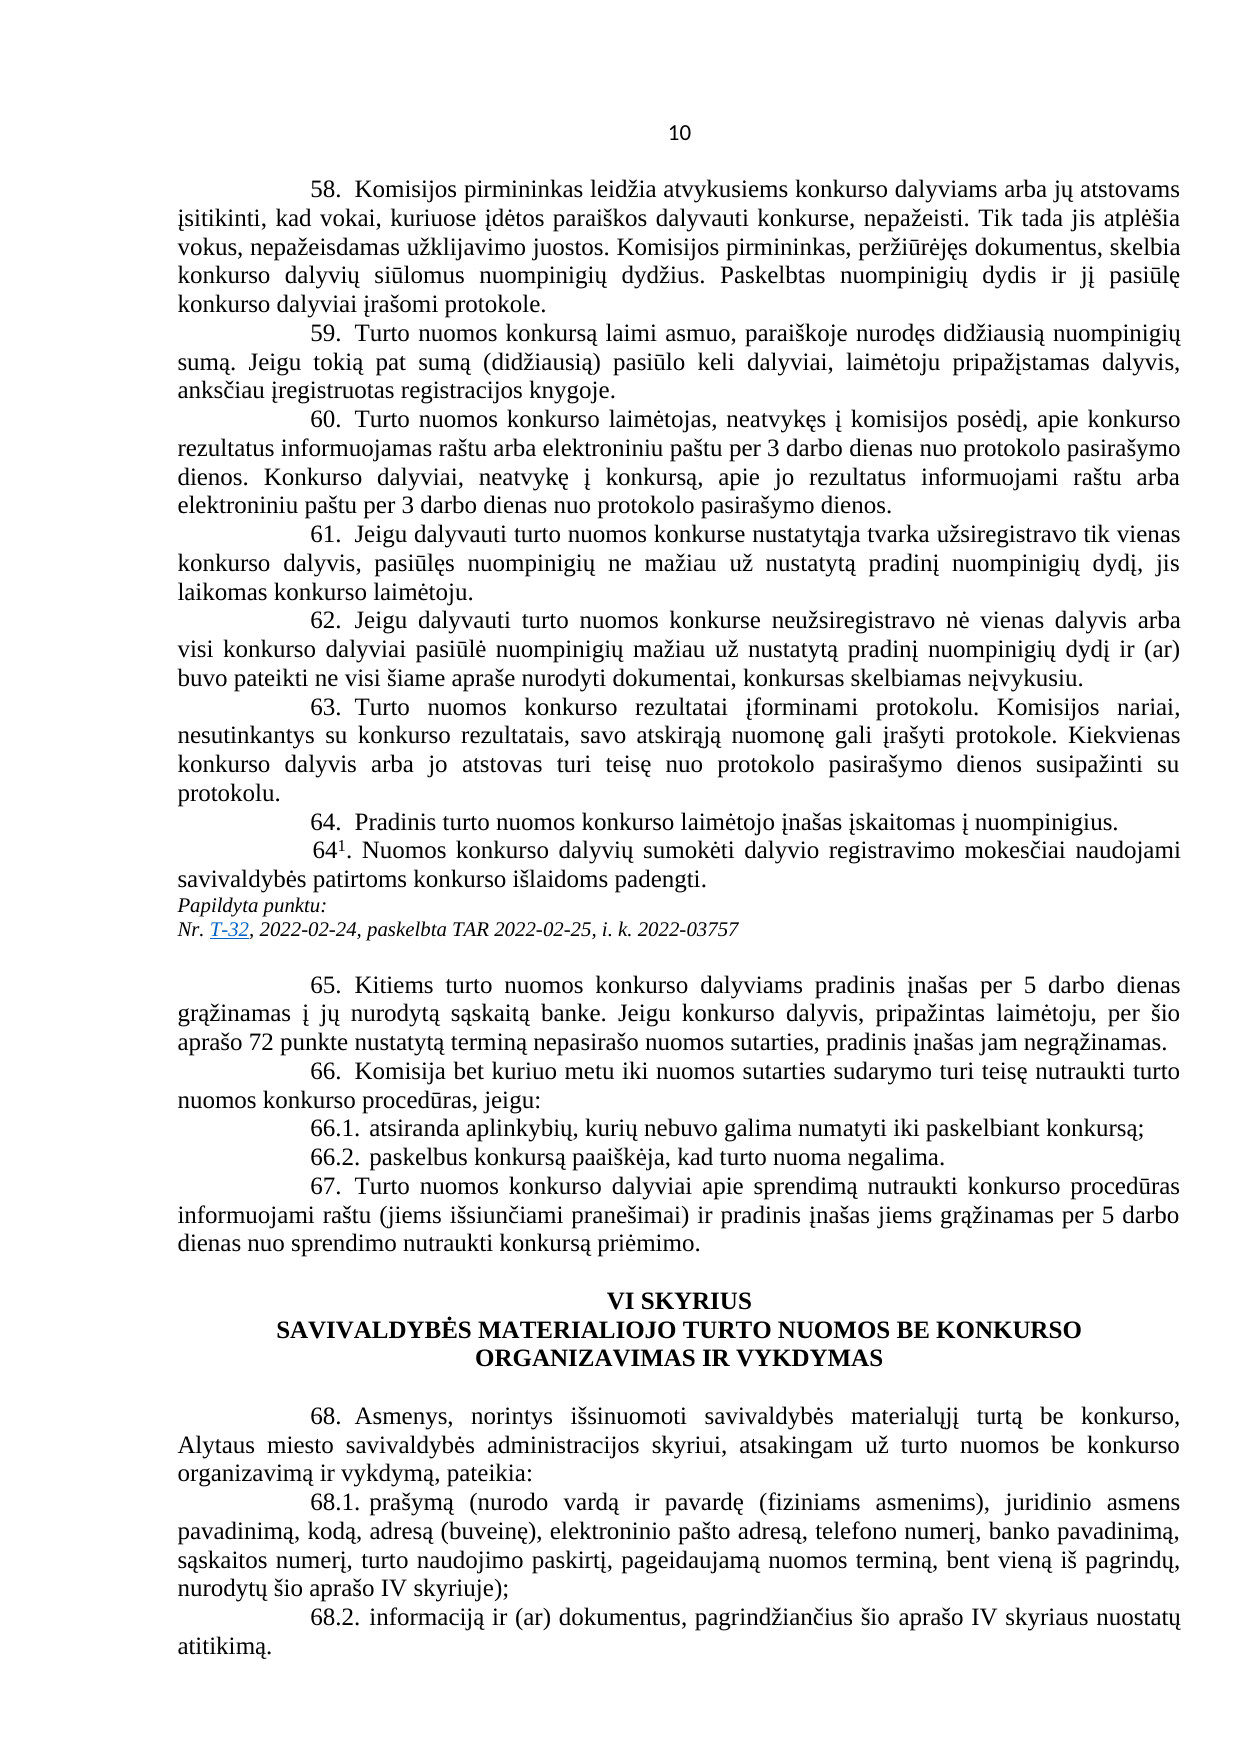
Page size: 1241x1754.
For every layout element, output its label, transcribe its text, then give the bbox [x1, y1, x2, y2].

text 64. Pradinis turto nuomos konkurso laimėtojo įnašas įskaitomas į nuompinigius. [177, 807, 1181, 835]
text 68. Asmenys, norintys išsinuomoti savivaldybės materialųjį turtą be konkurso, Alytaus miesto savivaldybės administracijos skyriui, atsakingam už turto nuomos be konkurso organizavimą ir vykdymą, pateikia: [177, 1401, 1181, 1487]
text 60. Turto nuomos konkurso laimėtojas, neatvykęs į komisijos posėdį, apie konkurso rezultatus informuojamas raštu arba elektroniniu paštu per 3 darbo dienas nuo protokolo pasirašymo dienos. Konkurso dalyviai, neatvykę į konkursą, apie jo rezultatus informuojami raštu arba elektroniniu paštu per 3 darbo dienas nuo protokolo pasirašymo dienos. [177, 404, 1181, 519]
text 65. Kitiems turto nuomos konkurso dalyviams pradinis įnašas per 5 darbo dienas grąžinamas į jų nurodytą sąskaitą banke. Jeigu konkurso dalyvis, pripažintas laimėtoju, per šio aprašo 72 punkte nustatytą terminą nepasirašo nuomos sutarties, pradinis įnašas jam negrąžinamas. [177, 970, 1181, 1056]
text 66. Komisija bet kuriuo metu iki nuomos sutarties sudarymo turi teisę nutraukti turto nuomos konkurso procedūras, jeigu: [177, 1056, 1181, 1113]
text 62. Jeigu dalyvauti turto nuomos konkurse neužsiregistravo nė vienas dalyvis arba visi konkurso dalyviai pasiūlė nuompinigių mažiau už nustatytą pradinį nuompinigių dydį ir (ar) buvo pateikti ne visi šiame apraše nurodyti dokumentai, konkursas skelbiamas neįvykusiu. [177, 605, 1181, 692]
text 61. Jeigu dalyvauti turto nuomos konkurse nustatytąja tvarka užsiregistravo tik vienas konkurso dalyvis, pasiūlęs nuompinigių ne mažiau už nustatytą pradinį nuompinigių dydį, jis laikomas konkurso laimėtoju. [177, 519, 1181, 605]
text SAVIVALDYBĖS MATERIALIOJO TURTO NUOMOS BE KONKURSO ORGANIZAVIMAS IR VYKDYMAS [177, 1315, 1181, 1372]
text 66.2. paskelbus konkursą paaiškėja, kad turto nuoma negalima. [177, 1142, 1181, 1171]
text 67. Turto nuomos konkurso dalyviai apie sprendimą nutraukti konkurso procedūras informuojami raštu (jiems išsiunčiami pranešimai) ir pradinis įnašas jiems grąžinamas per 5 darbo dienas nuo sprendimo nutraukti konkursą priėmimo. [177, 1171, 1181, 1257]
text VI SKYRIUS [177, 1286, 1181, 1315]
text 66.1. atsiranda aplinkybių, kurių nebuvo galima numatyti iki paskelbiant konkursą; [177, 1113, 1181, 1142]
text 641. Nuomos konkurso dalyvių sumokėti dalyvio registravimo mokesčiai naudojami savivaldybės patirtoms konkurso išlaidoms padengti. [177, 835, 1181, 893]
text Nr. T-32, 2022-02-24, paskelbta TAR 2022-02-25, i. k. 2022-03757 [177, 917, 1181, 941]
text Papildyta punktu: [177, 893, 1181, 917]
text 68.1. prašymą (nurodo vardą ir pavardę (fiziniams asmenims), juridinio asmens pavadinimą, kodą, adresą (buveinę), elektroninio pašto adresą, telefono numerį, banko pavadinimą, sąskaitos numerį, turto naudojimo paskirtį, pageidaujamą nuomos terminą, bent vieną iš pagrindų, nurodytų šio aprašo IV skyriuje); [177, 1487, 1181, 1602]
text 63. Turto nuomos konkurso rezultatai įforminami protokolu. Komisijos nariai, nesutinkantys su konkurso rezultatais, savo atskirąją nuomonę gali įrašyti protokole. Kiekvienas konkurso dalyvis arba jo atstovas turi teisę nuo protokolo pasirašymo dienos susipažinti su protokolu. [177, 692, 1181, 807]
text 59. Turto nuomos konkursą laimi asmuo, paraiškoje nurodęs didžiausią nuompinigių sumą. Jeigu tokią pat sumą (didžiausią) pasiūlo keli dalyviai, laimėtoju pripažįstamas dalyvis, anksčiau įregistruotas registracijos knygoje. [177, 318, 1181, 404]
text 58. Komisijos pirmininkas leidžia atvykusiems konkurso dalyviams arba jų atstovams įsitikinti, kad vokai, kuriuose įdėtos paraiškos dalyvauti konkurse, nepažeisti. Tik tada jis atplėšia vokus, nepažeisdamas užklijavimo juostos. Komisijos pirmininkas, peržiūrėjęs dokumentus, skelbia konkurso dalyvių siūlomus nuompinigių dydžius. Paskelbtas nuompinigių dydis ir jį pasiūlę konkurso dalyviai įrašomi protokole. [177, 174, 1181, 318]
text 68.2. informaciją ir (ar) dokumentus, pagrindžiančius šio aprašo IV skyriaus nuostatų atitikimą. [177, 1602, 1181, 1660]
